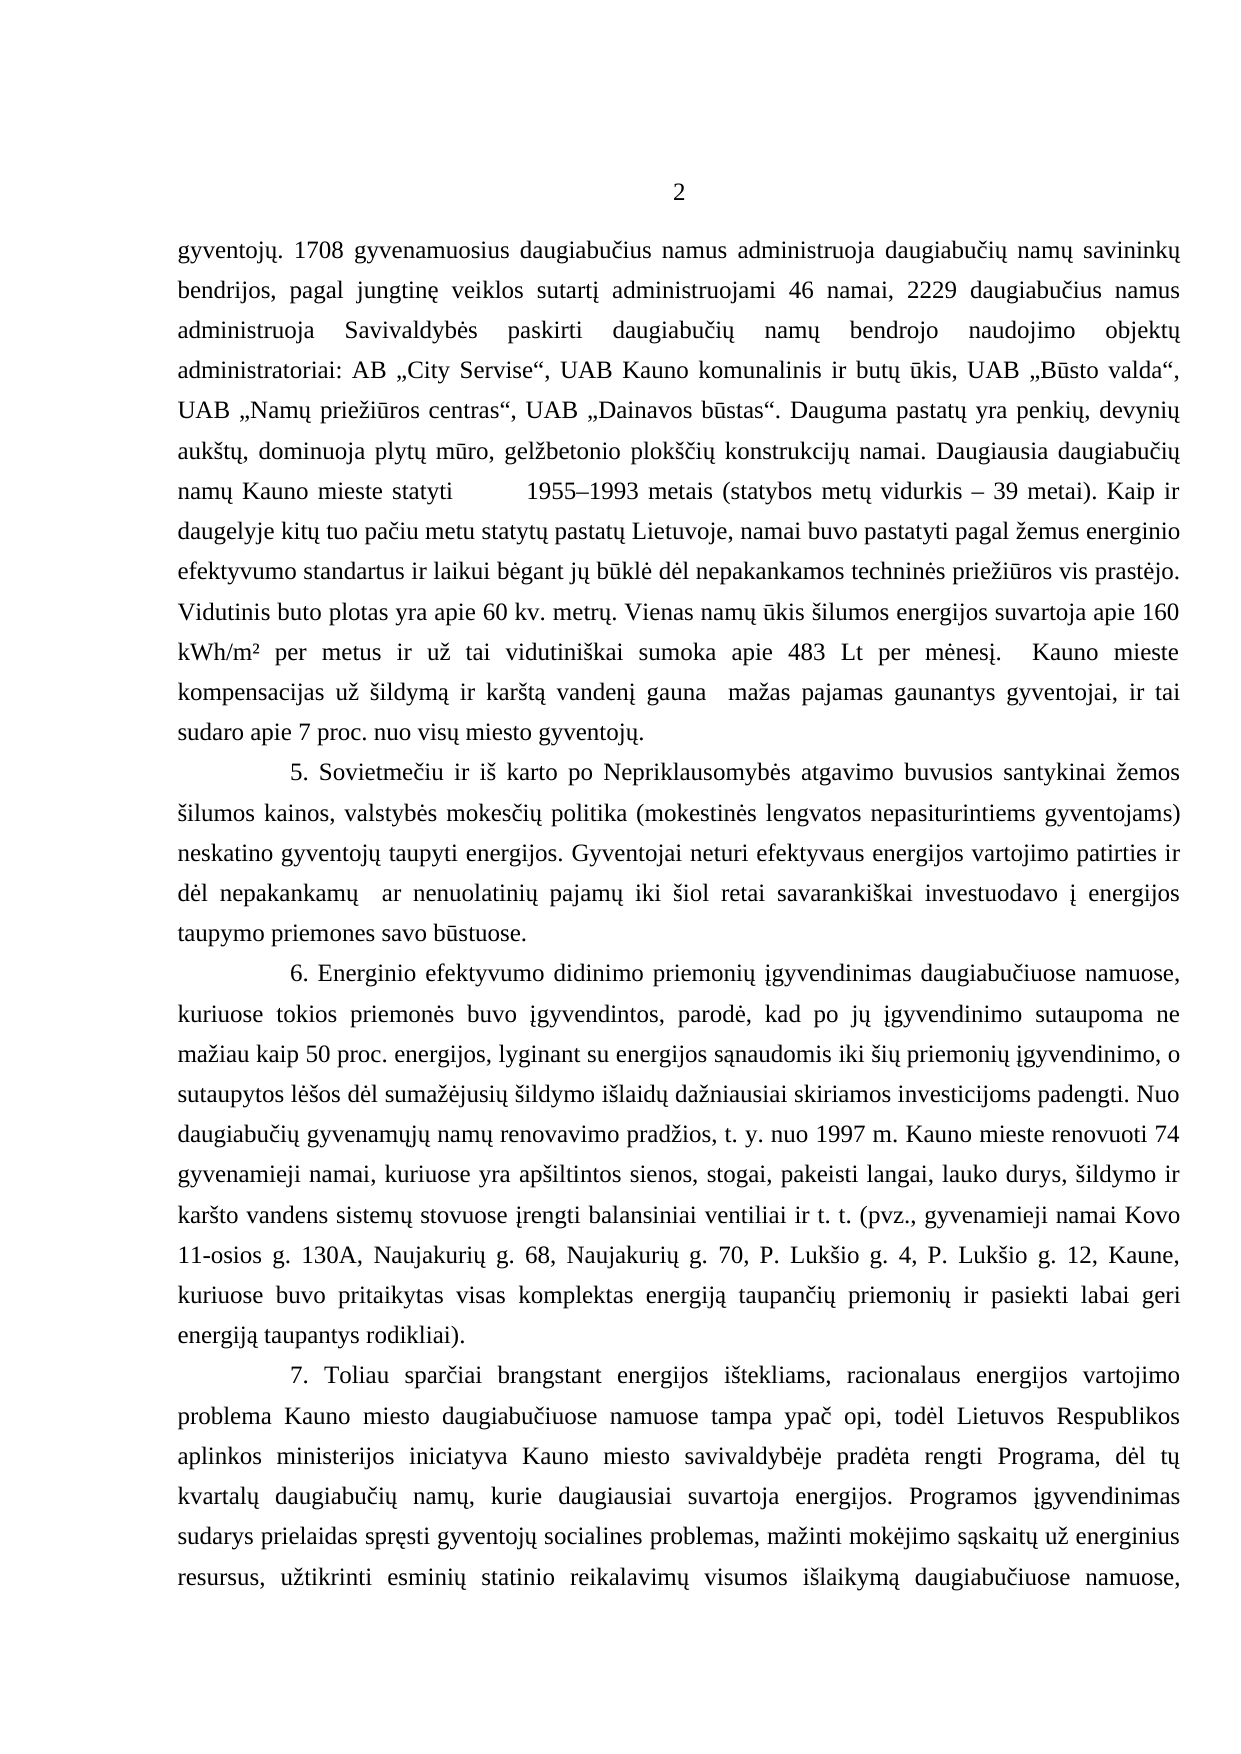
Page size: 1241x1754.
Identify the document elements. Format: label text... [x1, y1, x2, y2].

text 7. Toliau sparčiai brangstant energijos ištekliams, racionalaus energijos vartojimo problema Kauno miesto daugiabučiuose namuose tampa ypač opi, todėl Lietuvos Respublikos aplinkos ministerijos iniciatyva Kauno miesto savivaldybėje pradėta rengti Programa, dėl tų kvartalų daugiabučių namų, kurie daugiausiai suvartoja energijos. Programos įgyvendinimas sudarys prielaidas spręsti gyventojų socialines problemas, mažinti mokėjimo sąskaitų už energinius resursus, užtikrinti esminių statinio reikalavimų visumos išlaikymą daugiabučiuose namuose, [177, 1361, 1181, 1590]
text gyventojų. 1708 gyvenamuosius daugiabučius namus administruoja daugiabučių namų savininkų bendrijos, pagal jungtinę veiklos sutartį administruojami 46 namai, 2229 daugiabučius namus administruoja Savivaldybės paskirti daugiabučių namų bendrojo naudojimo objektų administratoriai: AB „City Servise“, UAB Kauno komunalinis ir butų ūkis, UAB „Būsto valda“, UAB „Namų priežiūros centras“, UAB „Dainavos būstas“. Dauguma pastatų yra penkių, devynių aukštų, dominuoja plytų mūro, gelžbetonio plokščių konstrukcijų namai. Daugiausia daugiabučių namų Kauno mieste statyti 1955–1993 metais (statybos metų vidurkis – 39 metai). Kaip ir daugelyje kitų tuo pačiu metu statytų pastatų Lietuvoje, namai buvo pastatyti pagal žemus energinio efektyvumo standartus ir laikui bėgant jų būklė dėl nepakankamos techninės priežiūros vis prastėjo. Vidutinis buto plotas yra apie 60 kv. metrų. Vienas namų ūkis šilumos energijos suvartoja apie 160 kWh/m² per metus ir už tai vidutiniškai sumoka apie 483 Lt per mėnesį. Kauno mieste kompensacijas už šildymą ir karštą vandenį gauna mažas pajamas gaunantys gyventojai, ir tai sudaro apie 7 proc. nuo visų miesto gyventojų. [177, 235, 1181, 746]
text 6. Energinio efektyvumo didinimo priemonių įgyvendinimas daugiabučiuose namuose, kuriuose tokios priemonės buvo įgyvendintos, parodė, kad po jų įgyvendinimo sutaupoma ne mažiau kaip 50 proc. energijos, lyginant su energijos sąnaudomis iki šių priemonių įgyvendinimo, o sutaupytos lėšos dėl sumažėjusių šildymo išlaidų dažniausiai skiriamos investicijoms padengti. Nuo daugiabučių gyvenamųjų namų renovavimo pradžios, t. y. nuo 1997 m. Kauno mieste renovuoti 74 gyvenamieji namai, kuriuose yra apšiltintos sienos, stogai, pakeisti langai, lauko durys, šildymo ir karšto vandens sistemų stovuose įrengti balansiniai ventiliai ir t. t. (pvz., gyvenamieji namai Kovo 11-osios g. 130A, Naujakurių g. 68, Naujakurių g. 70, P. Lukšio g. 4, P. Lukšio g. 12, Kaune, kuriuose buvo pritaikytas visas komplektas energiją taupančių priemonių ir pasiekti labai geri energiją taupantys rodikliai). [177, 958, 1181, 1349]
text 5. Sovietmečiu ir iš karto po Nepriklausomybės atgavimo buvusios santykinai žemos šilumos kainos, valstybės mokesčių politika (mokestinės lengvatos nepasiturintiems gyventojams) neskatino gyventojų taupyti energijos. Gyventojai neturi efektyvaus energijos vartojimo patirties ir dėl nepakankamų ar nenuolatinių pajamų iki šiol retai savarankiškai investuodavo į energijos taupymo priemones savo būstuose. [177, 757, 1181, 947]
